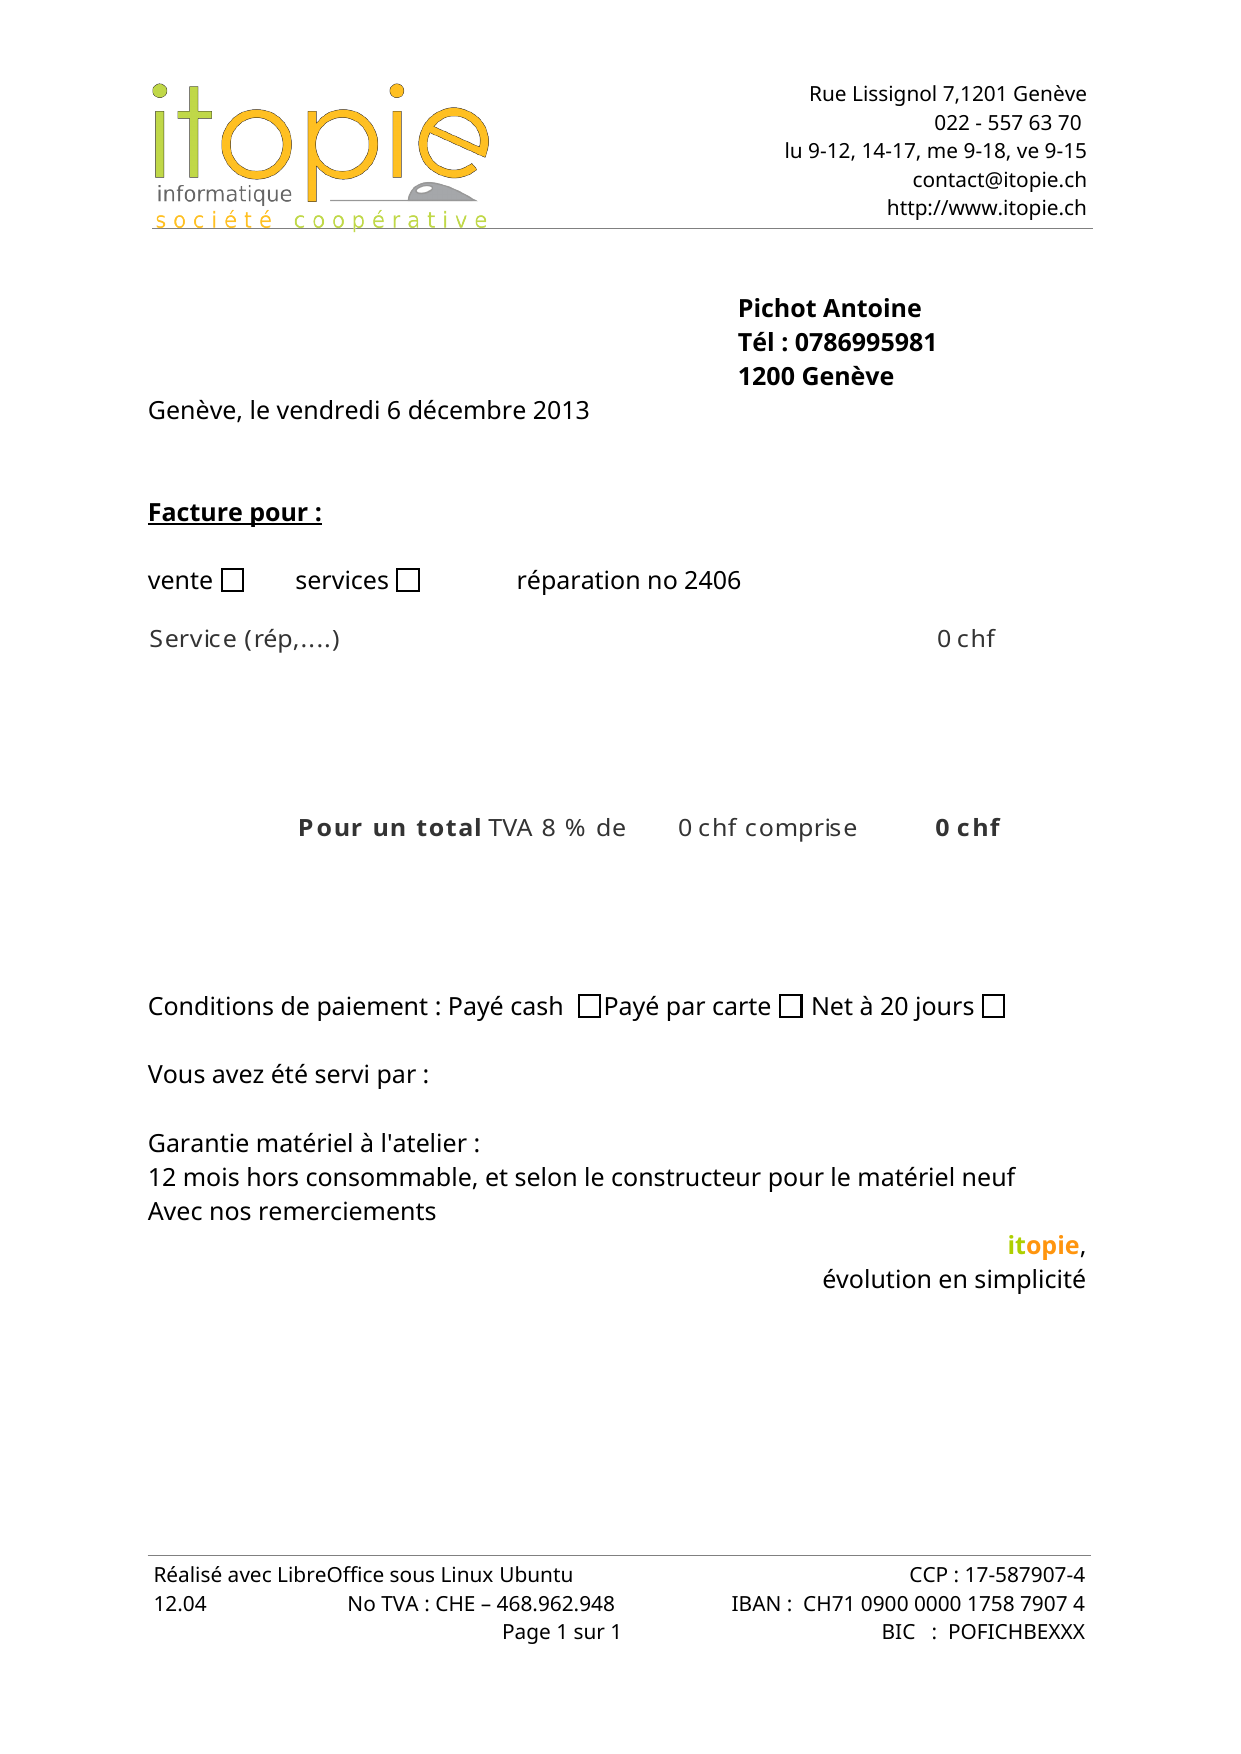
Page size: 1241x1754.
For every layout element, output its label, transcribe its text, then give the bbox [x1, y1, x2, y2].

text 1200 Genève [148, 358, 1093, 392]
text Garantie matériel à l'atelier : [148, 1125, 1093, 1159]
text évolution en simplicité [148, 1262, 1093, 1296]
picture [138, 72, 500, 244]
text Tél : 0786995981 [148, 324, 1093, 358]
text Avec nos remerciements [148, 1193, 1093, 1227]
text Facture pour : [148, 495, 1093, 529]
text Genève, le vendredi 6 décembre 2013 [148, 392, 1093, 427]
text 12 mois hors consommable, et selon le constructeur pour le matériel neuf [148, 1159, 1093, 1193]
text Vous avez été servi par : [148, 1057, 1093, 1091]
text vente services réparation no 2406 [148, 563, 1093, 597]
text Conditions de paiement : Payé cash Payé par carte Net à 20 jours [148, 989, 1093, 1023]
text itopie, [148, 1227, 1093, 1262]
text Pichot Antoine [148, 290, 1093, 324]
